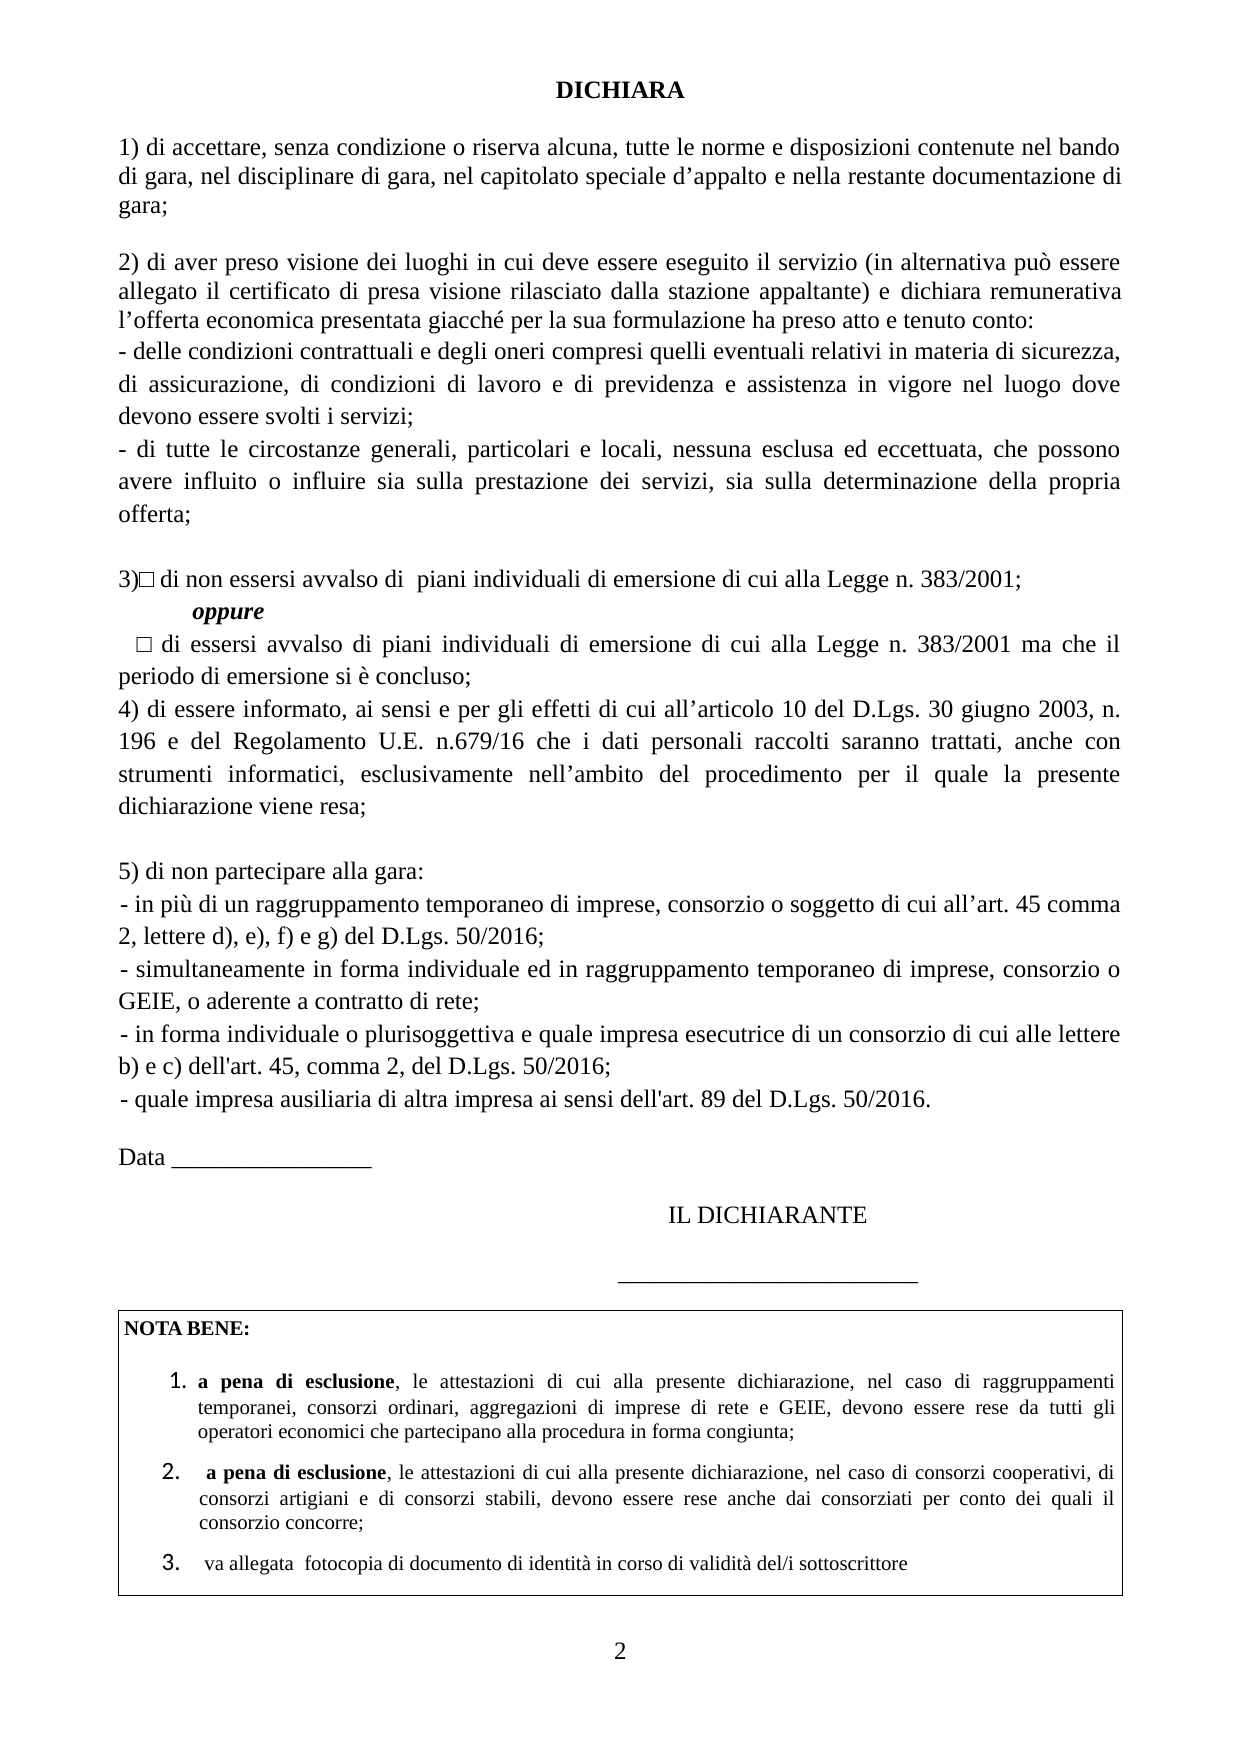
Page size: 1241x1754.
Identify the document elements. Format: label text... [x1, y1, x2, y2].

text - in più di un raggruppamento temporaneo di imprese, consorzio o soggetto di cui all’art. 45 comma 2, lettere d), e), f) e g) del D.Lgs. 50/2016; [118, 886, 1122, 951]
text - delle condizioni contrattuali e degli oneri compresi quelli eventuali relativi in materia di sicurezza, di assicurazione, di condizioni di lavoro e di previdenza e assistenza in vigore nel luogo dove devono essere svolti i servizi; [118, 334, 1122, 431]
text - simultaneamente in forma individuale ed in raggruppamento temporaneo di imprese, consorzio o GEIE, o aderente a contratto di rete; [118, 951, 1122, 1016]
text 4) di essere informato, ai sensi e per gli effetti di cui all’articolo 10 del D.Lgs. 30 giugno 2003, n. 196 e del Regolamento U.E. n.679/16 che i dati personali raccolti saranno trattati, anche con strumenti informatici, esclusivamente nell’ambito del procedimento per il quale la presente dichiarazione viene resa; [118, 691, 1122, 821]
text 1) di accettare, senza condizione o riserva alcuna, tutte le norme e disposizioni contenute nel bando di gara, nel disciplinare di gara, nel capitolato speciale d’appalto e nella restante documentazione di gara; [118, 132, 1122, 219]
text - in forma individuale o plurisoggettiva e quale impresa esecutrice di un consorzio di cui alle lettere b) e c) dell'art. 45, comma 2, del D.Lgs. 50/2016; [118, 1016, 1122, 1081]
text DICHIARA [118, 75, 1122, 104]
text 3)□ di non essersi avvalso di piani individuali di emersione di cui alla Legge n. 383/2001; [118, 561, 1122, 594]
text □ di essersi avvalso di piani individuali di emersione di cui alla Legge n. 383/2001 ma che il periodo di emersione si è concluso; [118, 626, 1122, 691]
text - di tutte le circostanze generali, particolari e locali, nessuna esclusa ed eccettuata, che possono avere influito o influire sia sulla prestazione dei servizi, sia sulla determinazione della propria offerta; [118, 431, 1122, 529]
text 2) di aver preso visione dei luoghi in cui deve essere eseguito il servizio (in alternativa può essere allegato il certificato di presa visione rilasciato dalla stazione appaltante) e dichiara remunerativa l’offerta economica presentata giacché per la sua formulazione ha preso atto e tenuto conto: [118, 247, 1122, 334]
table_header NOTA BENE: a pena di esclusione, le attestazioni di cui alla presente dichiarazione, nel caso di raggruppamenti temporanei, consorzi ordinari, aggregazioni di imprese di rete e GEIE, devono essere rese da tutti gli operatori economici che partecipano alla procedura in forma congiunta; a pena di esclusione, le attestazioni di cui alla presente dichiarazione, nel caso di consorzi cooperativi, di consorzi artigiani e di consorzi stabili, devono essere rese anche dai consorziati per conto dei quali il consorzio concorre; va allegata fotocopia di documento di identità in corso di validità del/i sottoscrittore [119, 1311, 1122, 1595]
text oppure [118, 594, 1122, 626]
text - quale impresa ausiliaria di altra impresa ai sensi dell'art. 89 del D.Lgs. 50/2016. [118, 1081, 1122, 1114]
text ________________________ [118, 1257, 1122, 1286]
text 5) di non partecipare alla gara: [118, 854, 1122, 886]
text Data ________________ [118, 1142, 1122, 1171]
text IL DICHIARANTE [118, 1200, 1122, 1229]
